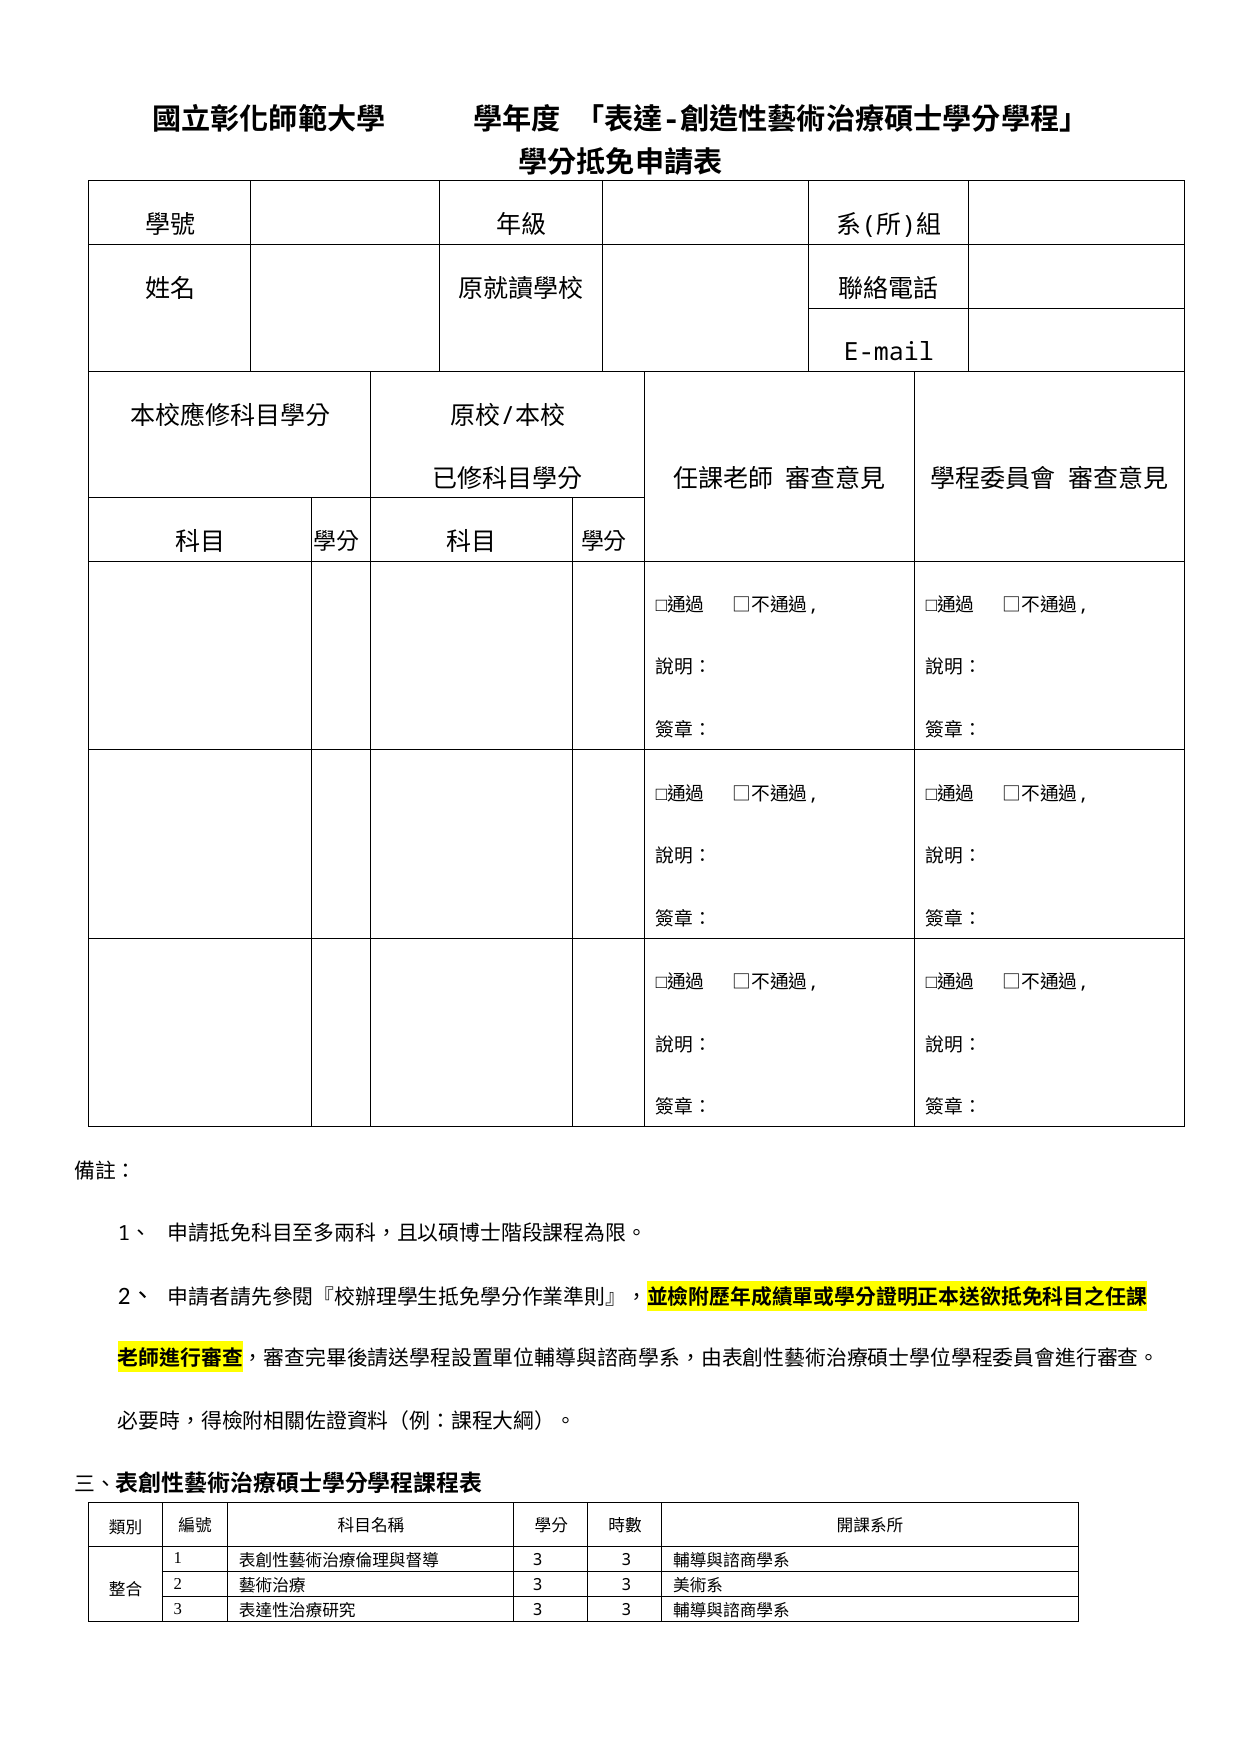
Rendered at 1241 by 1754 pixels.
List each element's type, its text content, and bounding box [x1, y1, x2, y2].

table_cell □通過 □不通過, 說明： 簽章： [645, 939, 914, 1126]
table_cell 表達性治療研究 [228, 1597, 513, 1621]
table_cell 本校應修科目學分 [89, 372, 370, 497]
table_cell [371, 750, 572, 938]
table_cell 3 [514, 1597, 587, 1621]
table_cell 原校/本校 已修科目學分 [371, 372, 644, 497]
table_cell [969, 245, 1184, 307]
table_cell 3 [588, 1547, 661, 1571]
table_cell 2 [163, 1572, 227, 1596]
table_cell 1 [163, 1547, 227, 1571]
table_cell [312, 939, 370, 1126]
text 三、表創性藝術治療碩士學分學程課程表 [74, 1440, 1152, 1502]
list 申請抵免科目至多兩科，且以碩博士階段課程為限。 [118, 1190, 1152, 1252]
table_cell [969, 309, 1184, 371]
text 備註： [74, 1127, 1152, 1190]
table_cell 學分 [573, 498, 644, 561]
table_cell □通過 □不通過, 說明： 簽章： [645, 562, 914, 749]
table_header 學分 [514, 1503, 587, 1546]
table_header 開課系所 [662, 1503, 1078, 1546]
table_cell 姓名 [89, 245, 250, 371]
table_header [969, 181, 1184, 244]
table_cell 藝術治療 [228, 1572, 513, 1596]
table_cell [573, 750, 644, 938]
table_cell 學程委員會 審查意見 [915, 372, 1184, 561]
list 申請者請先參閱『校辦理學生抵免學分作業準則』，並檢附歷年成績單或學分證明正本送欲抵免科目之任課老師進行審查，審查完畢後請送學程設置單位輔導與諮商學系，由表創性藝術治療碩士學位學程委員會進行審查。必要時，得檢附相關佐證資料（例：課程大綱）。 [118, 1252, 1152, 1440]
table_cell □通過 □不通過, 說明： 簽章： [645, 750, 914, 938]
table_cell 科目 [371, 498, 572, 561]
table_cell 3 [588, 1597, 661, 1621]
table_header [251, 181, 439, 244]
table_header 學號 [89, 181, 250, 244]
table_cell □通過 □不通過, 說明： 簽章： [915, 562, 1184, 749]
table_cell 整合 課程 [89, 1547, 162, 1621]
table_header 編號 [163, 1503, 227, 1546]
table_header 系(所)組 [809, 181, 968, 244]
table_cell □通過 □不通過, 說明： 簽章： [915, 750, 1184, 938]
table_cell [603, 245, 808, 371]
table_cell 表創性藝術治療倫理與督導 [228, 1547, 513, 1571]
table_cell 3 [163, 1597, 227, 1621]
table_cell [573, 939, 644, 1126]
table_cell [371, 939, 572, 1126]
table_cell [89, 939, 311, 1126]
table_cell 學分 [312, 498, 370, 561]
table_cell [89, 750, 311, 938]
table_cell 輔導與諮商學系 [662, 1597, 1078, 1621]
table_cell 聯絡電話 [809, 245, 968, 307]
table_cell 3 [588, 1572, 661, 1596]
table_cell 任課老師 審查意見 [645, 372, 914, 561]
table_cell 美術系 [662, 1572, 1078, 1596]
table_header 年級 [440, 181, 602, 244]
table_cell [573, 562, 644, 749]
table_cell 3 [514, 1572, 587, 1596]
text 學分抵免申請表 [89, 138, 1152, 180]
table_cell [251, 245, 439, 371]
table_cell 科目 [89, 498, 311, 561]
table_cell 輔導與諮商學系 [662, 1547, 1078, 1571]
text 國立彰化師範大學 學年度 「表達-創造性藝術治療碩士學分學程」 [89, 96, 1152, 138]
table_header 科目名稱 [228, 1503, 513, 1546]
table_cell [89, 562, 311, 749]
table_cell 原就讀學校 [440, 245, 602, 371]
table_cell E-mail [809, 309, 968, 371]
table_cell [312, 562, 370, 749]
table_cell [371, 562, 572, 749]
table_cell 3 [514, 1547, 587, 1571]
table_header 時數 [588, 1503, 661, 1546]
table_cell [312, 750, 370, 938]
table_cell □通過 □不通過, 說明： 簽章： [915, 939, 1184, 1126]
table_header [603, 181, 808, 244]
table_header 類別 [89, 1503, 162, 1546]
